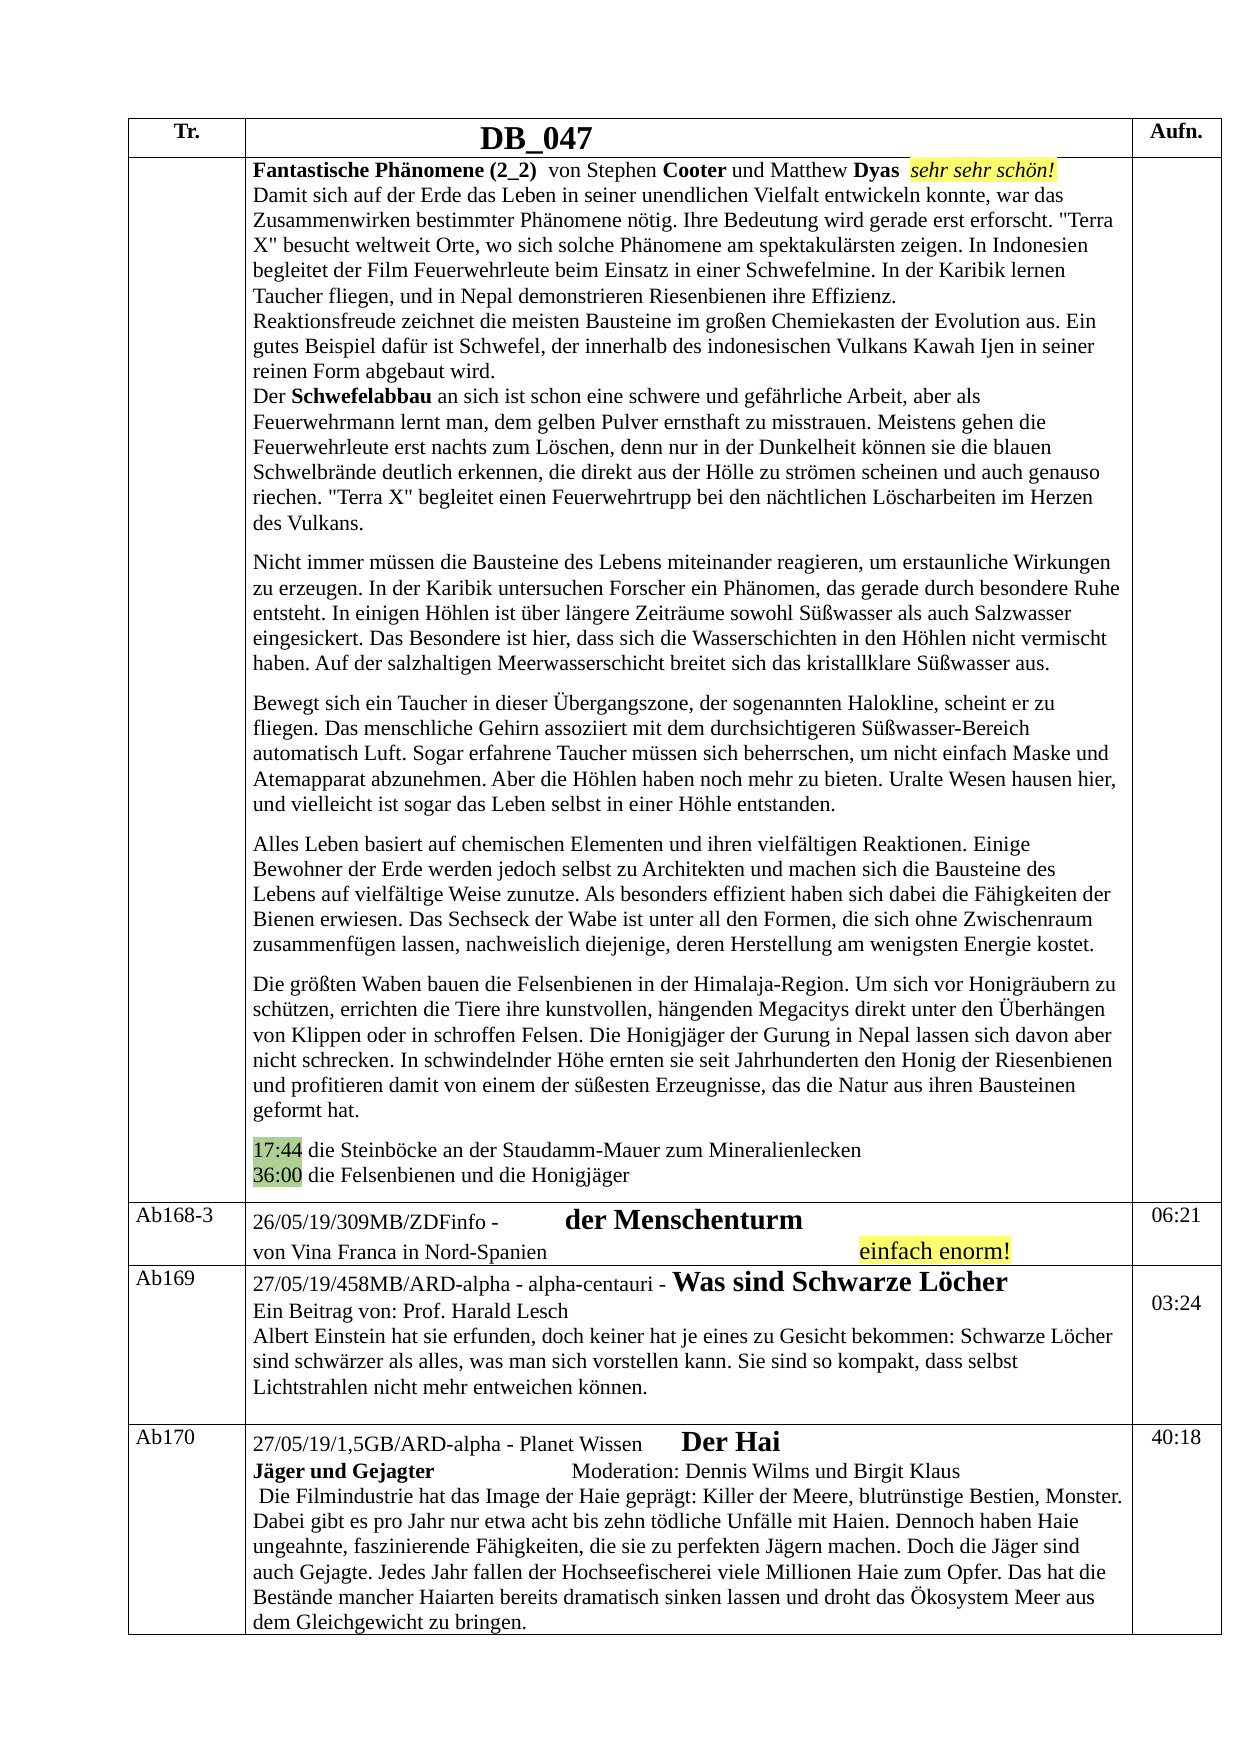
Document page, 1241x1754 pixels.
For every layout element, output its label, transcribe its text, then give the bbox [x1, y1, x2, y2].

table_cell Ab170 [129, 1425, 245, 1634]
table_cell Ab169 [129, 1266, 245, 1424]
table_cell Fantastische Phänomene (2_2) von Stephen Cooter und Matthew Dyas sehr sehr schön! Damit sich auf der Erde das Leben in seiner unendlichen Vielfalt entwickeln konnte, war das Zusammenwirken bestimmter Phänomene nötig. Ihre Bedeutung wird gerade erst erforscht. "Terra X" besucht weltweit Orte, wo sich solche Phänomene am spektakulärsten zeigen. In Indonesien begleitet der Film Feuerwehrleute beim Einsatz in einer Schwefelmine. In der Karibik lernen Taucher fliegen, und in Nepal demonstrieren Riesenbienen ihre Effizienz. Reaktionsfreude zeichnet die meisten Bausteine im großen Chemiekasten der Evolution aus. Ein gutes Beispiel dafür ist Schwefel, der innerhalb des indonesischen Vulkans Kawah Ijen in seiner reinen Form abgebaut wird. Der Schwefelabbau an sich ist schon eine schwere und gefährliche Arbeit, aber als Feuerwehrmann lernt man, dem gelben Pulver ernsthaft zu misstrauen. Meistens gehen die Feuerwehrleute erst nachts zum Löschen, denn nur in der Dunkelheit können sie die blauen Schwelbrände deutlich erkennen, die direkt aus der Hölle zu strömen scheinen und auch genauso riechen. "Terra X" begleitet einen Feuerwehrtrupp bei den nächtlichen Löscharbeiten im Herzen des Vulkans. Nicht immer müssen die Bausteine des Lebens miteinander reagieren, um erstaunliche Wirkungen zu erzeugen. In der Karibik untersuchen Forscher ein Phänomen, das gerade durch besondere Ruhe entsteht. In einigen Höhlen ist über längere Zeiträume sowohl Süßwasser als auch Salzwasser eingesickert. Das Besondere ist hier, dass sich die Wasserschichten in den Höhlen nicht vermischt haben. Auf der salzhaltigen Meerwasserschicht breitet sich das kristallklare Süßwasser aus. Bewegt sich ein Taucher in dieser Übergangszone, der sogenannten Halokline, scheint er zu fliegen. Das menschliche Gehirn assoziiert mit dem durchsichtigeren Süßwasser-Bereich automatisch Luft. Sogar erfahrene Taucher müssen sich beherrschen, um nicht einfach Maske und Atemapparat abzunehmen. Aber die Höhlen haben noch mehr zu bieten. Uralte Wesen hausen hier, und vielleicht ist sogar das Leben selbst in einer Höhle entstanden. Alles Leben basiert auf chemischen Elementen und ihren vielfältigen Reaktionen. Einige Bewohner der Erde werden jedoch selbst zu Architekten und machen sich die Bausteine des Lebens auf vielfältige Weise zunutze. Als besonders effizient haben sich dabei die Fähigkeiten der Bienen erwiesen. Das Sechseck der Wabe ist unter all den Formen, die sich ohne Zwischenraum zusammenfügen lassen, nachweislich diejenige, deren Herstellung am wenigsten Energie kostet. Die größten Waben bauen die Felsenbienen in der Himalaja-Region. Um sich vor Honigräubern zu schützen, errichten die Tiere ihre kunstvollen, hängenden Megacitys direkt unter den Überhängen von Klippen oder in schroffen Felsen. Die Honigjäger der Gurung in Nepal lassen sich davon aber nicht schrecken. In schwindelnder Höhe ernten sie seit Jahrhunderten den Honig der Riesenbienen und profitieren damit von einem der süßesten Erzeugnisse, das die Natur aus ihren Bausteinen geformt hat. 17:44 die Steinböcke an der Staudamm-Mauer zum Mineralienlecken 36:00 die Felsenbienen und die Honigjäger [246, 158, 1132, 1202]
table_header DB_047 [246, 119, 1132, 157]
table_cell Ab168-3 [129, 1203, 245, 1264]
table_cell 27/05/19/458MB/ARD-alpha - alpha-centauri - Was sind Schwarze Löcher Ein Beitrag von: Prof. Harald Lesch Albert Einstein hat sie erfunden, doch keiner hat je eines zu Gesicht bekommen: Schwarze Löcher sind schwärzer als alles, was man sich vorstellen kann. Sie sind so kompakt, dass selbst Lichtstrahlen nicht mehr entweichen können. [246, 1266, 1132, 1424]
table_cell 06:21 [1133, 1203, 1221, 1264]
table_cell [129, 158, 245, 1202]
table_header Aufn. [1133, 119, 1221, 157]
table_header ­Tr. [129, 119, 245, 157]
table_cell 27/05/19/1,5GB/ARD-alpha - Planet Wissen Der Hai Jäger und Gejagter Moderation: Dennis Wilms und Birgit Klaus Die Filmindustrie hat das Image der Haie geprägt: Killer der Meere, blutrünstige Bestien, Monster. Dabei gibt es pro Jahr nur etwa acht bis zehn tödliche Unfälle mit Haien. Dennoch haben Haie ungeahnte, faszinierende Fähigkeiten, die sie zu perfekten Jägern machen. Doch die Jäger sind auch Gejagte. Jedes Jahr fallen der Hochseefischerei viele Millionen Haie zum Opfer. Das hat die Bestände mancher Haiarten bereits dramatisch sinken lassen und droht das Ökosystem Meer aus dem Gleichgewicht zu bringen. [246, 1425, 1132, 1634]
table_cell 03:24 [1133, 1266, 1221, 1424]
table_cell [1133, 158, 1221, 1202]
table_cell 40:18 [1133, 1425, 1221, 1634]
table_cell 26/05/19/309MB/ZDFinfo - der Menschenturm von Vina Franca in Nord-Spanien einfach enorm! [246, 1203, 1132, 1264]
